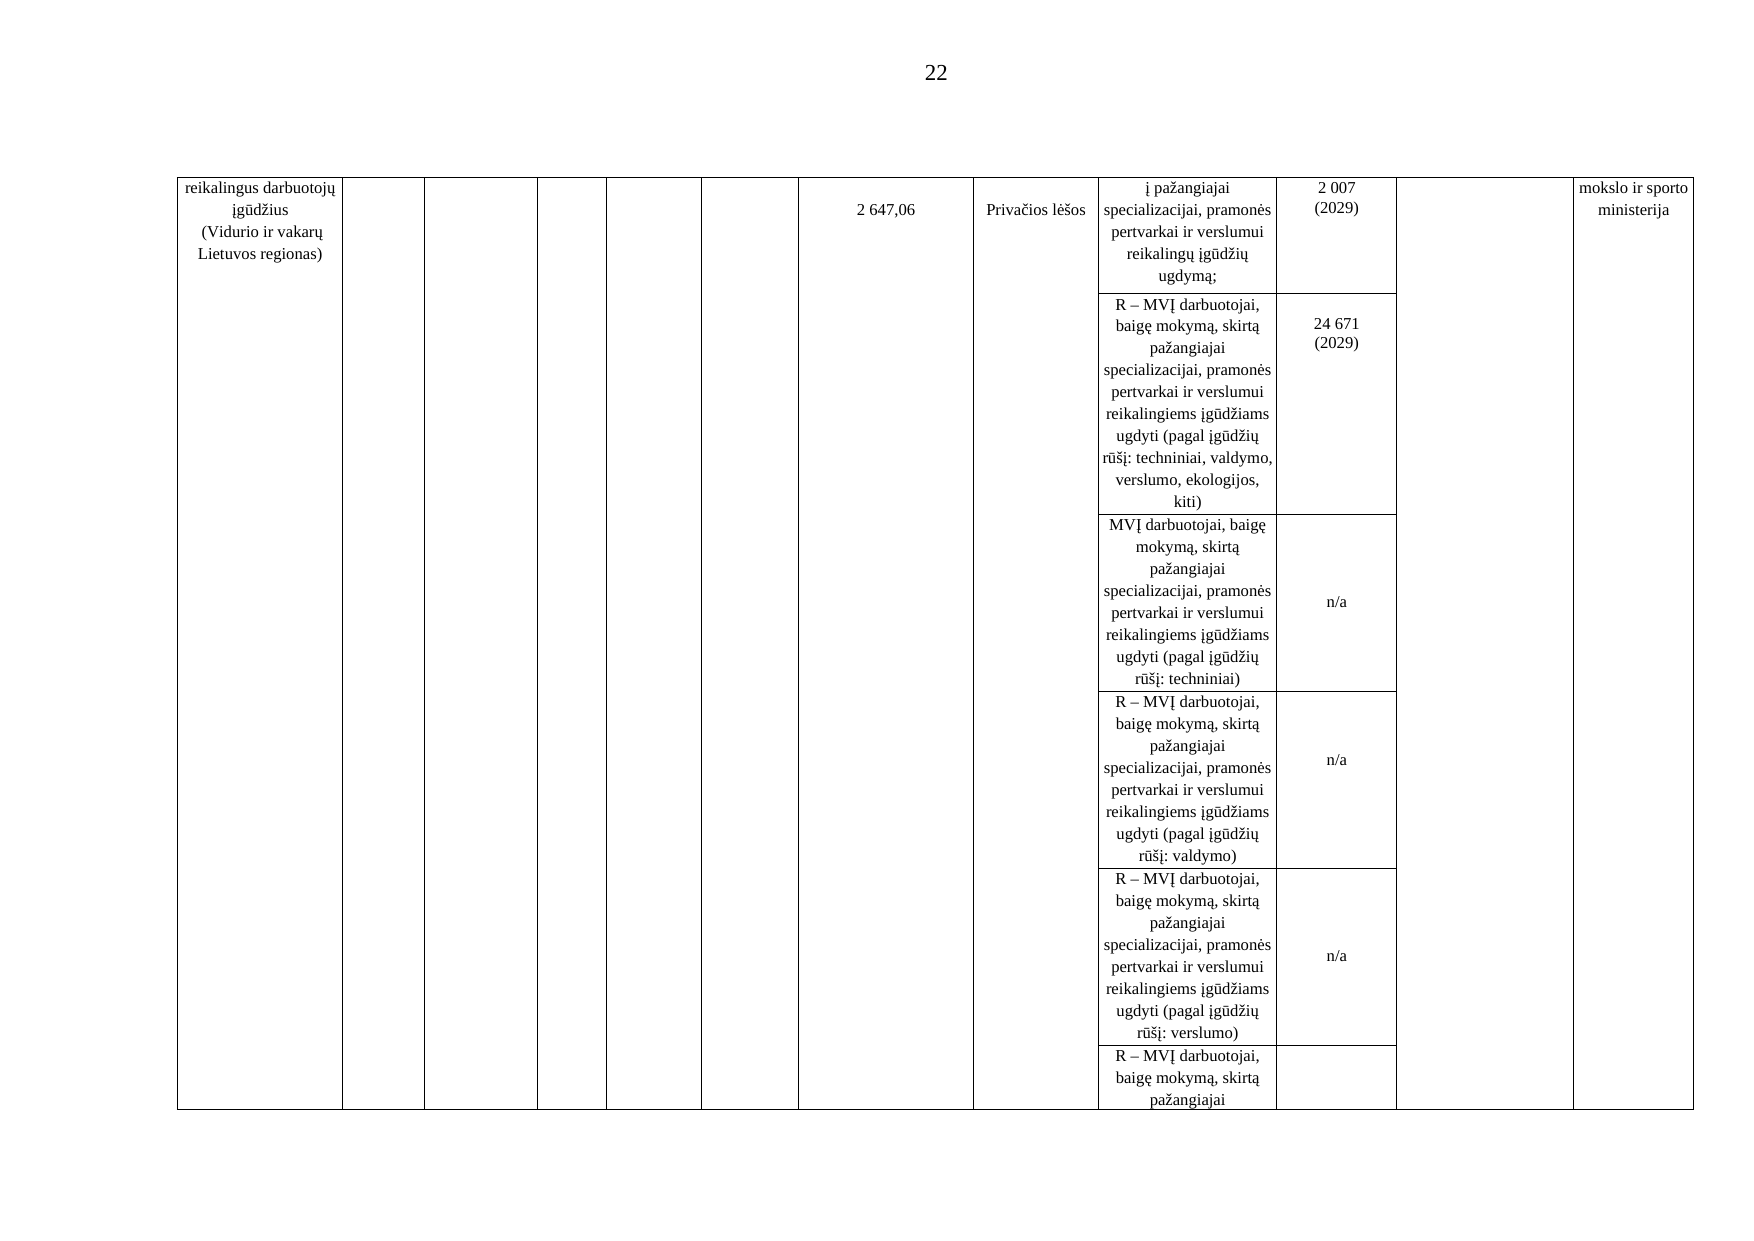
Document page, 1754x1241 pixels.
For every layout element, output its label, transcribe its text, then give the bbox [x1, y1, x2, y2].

table_cell [702, 178, 798, 1109]
table_cell 24 671 (2029) [1277, 294, 1396, 514]
table_cell n/a [1277, 869, 1396, 1045]
table_cell [343, 178, 424, 1109]
table_cell [1397, 178, 1573, 1109]
table_cell n/a [1277, 515, 1396, 691]
table_cell [425, 178, 537, 1109]
table_cell į pažangiajai specializacijai, pramonės pertvarkai ir verslumui reikalingų įgūdžių ugdymą; [1099, 178, 1276, 293]
table_cell [1277, 1046, 1396, 1109]
table_cell R – MVĮ darbuotojai, baigę mokymą, skirtą pažangiajai specializacijai, pramonės pertvarkai ir verslumui reikalingiems įgūdžiams ugdyti (pagal įgūdžių rūšį: verslumo) [1099, 869, 1276, 1045]
table_cell Privačios lėšos [974, 178, 1098, 1109]
table_cell R – MVĮ darbuotojai, baigę mokymą, skirtą pažangiajai [1099, 1046, 1276, 1109]
table_cell [607, 178, 701, 1109]
table_cell reikalingus darbuotojų įgūdžius (Vidurio ir vakarų Lietuvos regionas) [178, 178, 342, 1109]
table_cell n/a [1277, 692, 1396, 868]
table_cell [538, 178, 606, 1109]
table_cell 2 647,06 [799, 178, 973, 1109]
table_cell mokslo ir sporto ministerija [1574, 178, 1693, 1109]
table_cell 2 007 (2029) [1277, 178, 1396, 293]
table_cell R – MVĮ darbuotojai, baigę mokymą, skirtą pažangiajai specializacijai, pramonės pertvarkai ir verslumui reikalingiems įgūdžiams ugdyti (pagal įgūdžių rūšį: valdymo) [1099, 692, 1276, 868]
table_cell MVĮ darbuotojai, baigę mokymą, skirtą pažangiajai specializacijai, pramonės pertvarkai ir verslumui reikalingiems įgūdžiams ugdyti (pagal įgūdžių rūšį: techniniai) [1099, 515, 1276, 691]
table_cell R – MVĮ darbuotojai, baigę mokymą, skirtą pažangiajai specializacijai, pramonės pertvarkai ir verslumui reikalingiems įgūdžiams ugdyti (pagal įgūdžių rūšį: techniniai, valdymo, verslumo, ekologijos, kiti) [1099, 294, 1276, 514]
